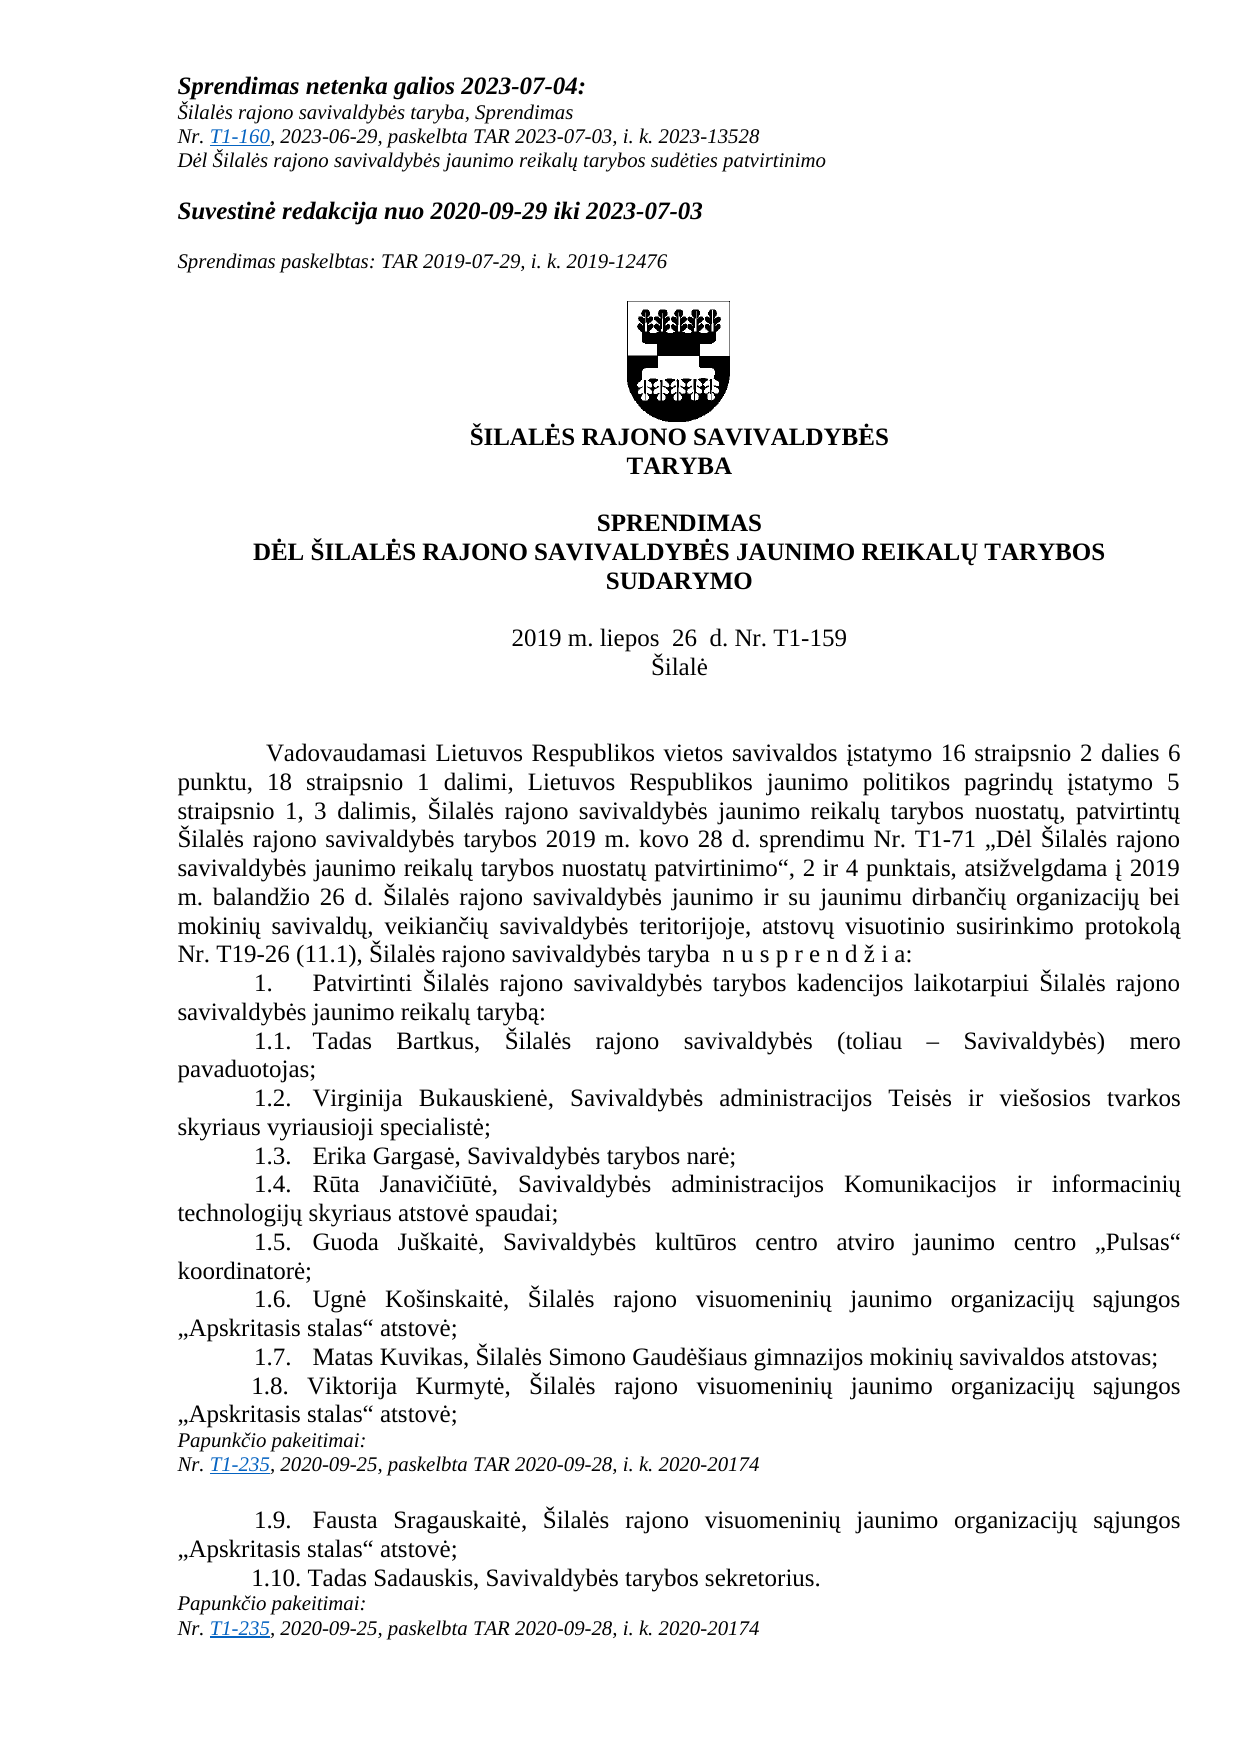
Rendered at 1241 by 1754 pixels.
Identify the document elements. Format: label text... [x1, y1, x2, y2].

text 1.2. Virginija Bukauskienė, Savivaldybės administracijos Teisės ir viešosios tvarkos skyriaus vyriausioji specialistė; [177, 1083, 1181, 1141]
text 1.1. Tadas Bartkus, Šilalės rajono savivaldybės (toliau – Savivaldybės) mero pavaduotojas; [177, 1026, 1181, 1083]
text Sprendimas netenka galios 2023-07-04: [177, 71, 1181, 100]
text 1. Patvirtinti Šilalės rajono savivaldybės tarybos kadencijos laikotarpiui Šilalės rajono savivaldybės jaunimo reikalų tarybą: [177, 968, 1181, 1026]
text 1.10. Tadas Sadauskis, Savivaldybės tarybos sekretorius. [177, 1563, 1181, 1591]
text SPRENDIMAS [177, 508, 1181, 537]
text TARYBA [177, 451, 1181, 479]
text 1.3. Erika Gargasė, Savivaldybės tarybos narė; [177, 1141, 1181, 1169]
text Vadovaudamasi Lietuvos Respublikos vietos savivaldos įstatymo 16 straipsnio 2 dalies 6 punktu, 18 straipsnio 1 dalimi, Lietuvos Respublikos jaunimo politikos pagrindų įstatymo 5 straipsnio 1, 3 dalimis, Šilalės rajono savivaldybės jaunimo reikalų tarybos nuostatų, patvirtintų Šilalės rajono savivaldybės tarybos 2019 m. kovo 28 d. sprendimu Nr. T1-71 „Dėl Šilalės rajono savivaldybės jaunimo reikalų tarybos nuostatų patvirtinimo“, 2 ir 4 punktais, atsižvelgdama į 2019 m. balandžio 26 d. Šilalės rajono savivaldybės jaunimo ir su jaunimu dirbančių organizacijų bei mokinių savivaldų, veikiančių savivaldybės teritorijoje, atstovų visuotinio susirinkimo protokolą Nr. T19-26 (11.1), Šilalės rajono savivaldybės taryba n u s p r e n d ž i a: [177, 738, 1181, 968]
text 1.5. Guoda Juškaitė, Savivaldybės kultūros centro atviro jaunimo centro „Pulsas“ koordinatorė; [177, 1227, 1181, 1284]
text Nr. T1-235, 2020-09-25, paskelbta TAR 2020-09-28, i. k. 2020-20174 [177, 1452, 1181, 1476]
text 1.8. Viktorija Kurmytė, Šilalės rajono visuomeninių jaunimo organizacijų sąjungos „Apskritasis stalas“ atstovė; [177, 1371, 1181, 1428]
text Suvestinė redakcija nuo 2020-09-29 iki 2023-07-03 [177, 196, 1181, 225]
text Dėl Šilalės rajono savivaldybės jaunimo reikalų tarybos sudėties patvirtinimo [177, 148, 1181, 172]
text DĖL ŠILALĖS RAJONO SAVIVALDYBĖS JAUNIMO REIKALŲ TARYBOS SUDARYMO [177, 537, 1181, 594]
text 1.7. Matas Kuvikas, Šilalės Simono Gaudėšiaus gimnazijos mokinių savivaldos atstovas; [177, 1342, 1181, 1371]
text Sprendimas paskelbtas: TAR 2019-07-29, i. k. 2019-12476 [177, 249, 1181, 273]
text Nr. T1-160, 2023-06-29, paskelbta TAR 2023-07-03, i. k. 2023-13528 [177, 124, 1181, 148]
text Papunkčio pakeitimai: [177, 1591, 1181, 1615]
text 2019 m. liepos 26 d. Nr. T1-159 [177, 623, 1181, 652]
text 1.6. Ugnė Košinskaitė, Šilalės rajono visuomeninių jaunimo organizacijų sąjungos „Apskritasis stalas“ atstovė; [177, 1284, 1181, 1342]
text Šilalės rajono savivaldybės taryba, Sprendimas [177, 100, 1181, 124]
text Papunkčio pakeitimai: [177, 1428, 1181, 1452]
text ŠILALĖS RAJONO SAVIVALDYBĖS [177, 422, 1181, 451]
text 1.4. Rūta Janavičiūtė, Savivaldybės administracijos Komunikacijos ir informacinių technologijų skyriaus atstovė spaudai; [177, 1169, 1181, 1227]
text Šilalė [177, 652, 1181, 681]
text 1.9. Fausta Sragauskaitė, Šilalės rajono visuomeninių jaunimo organizacijų sąjungos „Apskritasis stalas“ atstovė; [177, 1505, 1181, 1563]
text Nr. T1-235, 2020-09-25, paskelbta TAR 2020-09-28, i. k. 2020-20174 [177, 1615, 1181, 1639]
